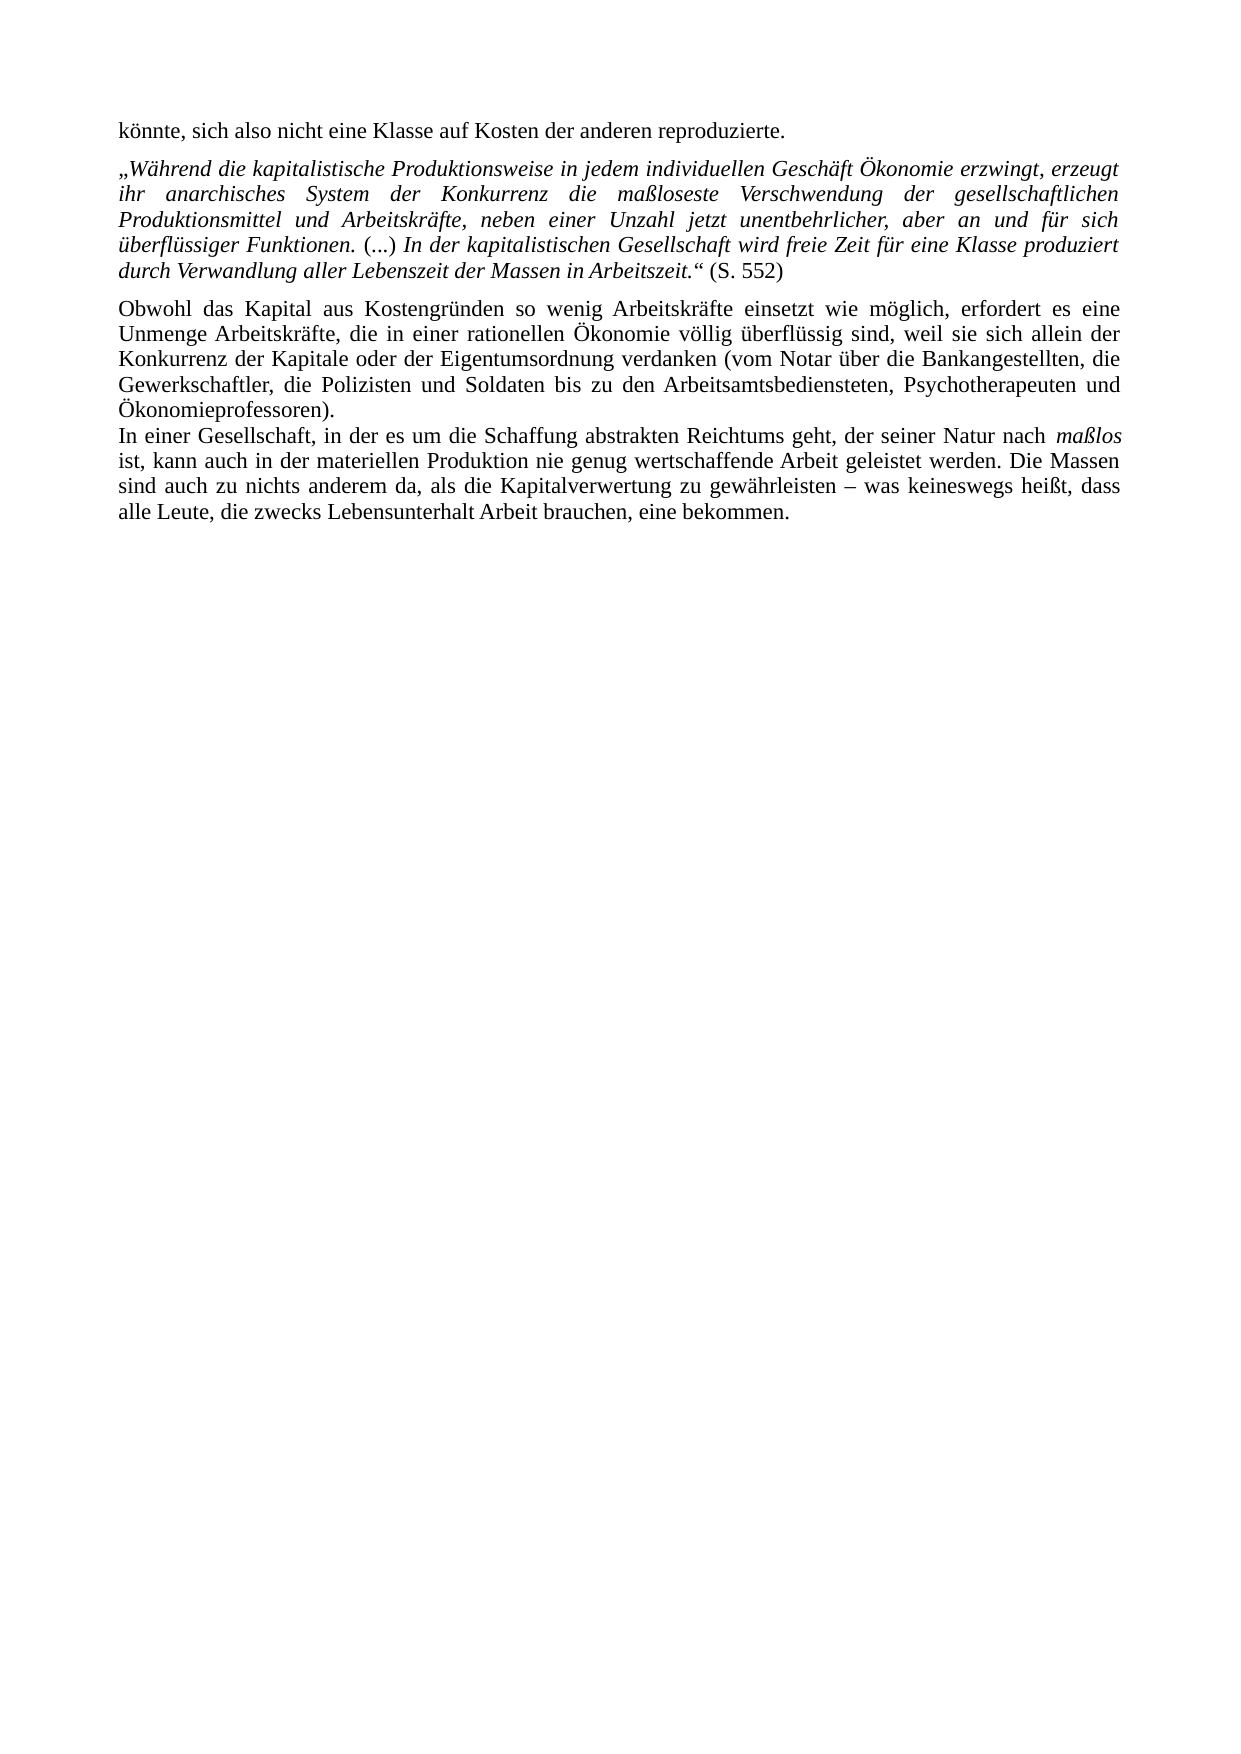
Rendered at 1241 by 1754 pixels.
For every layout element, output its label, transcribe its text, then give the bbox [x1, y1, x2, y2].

text „Während die kapitalistische Produktionsweise in jedem individuellen Geschäft Ökonomie erzwingt, erzeugt ihr anarchisches System der Konkurrenz die maßloseste Verschwendung der gesellschaftlichen Produktionsmittel und Arbeitskräfte, neben einer Unzahl jetzt unentbehrlicher, aber an und für sich überflüssiger Funktionen. (...) In der kapitalistischen Gesellschaft wird freie Zeit für eine Klasse produziert durch Verwandlung aller Lebenszeit der Massen in Arbeitszeit.“ (S. 552) [118, 156, 1122, 283]
text In einer Gesellschaft, in der es um die Schaffung abstrakten Reichtums geht, der seiner Natur nach maßlos ist, kann auch in der materiellen Produktion nie genug wertschaffende Arbeit geleistet werden. Die Massen sind auch zu nichts anderem da, als die Kapitalverwertung zu gewährleisten – was keineswegs heißt, dass alle Leute, die zwecks Lebensunterhalt Arbeit brauchen, eine bekommen. [118, 423, 1122, 524]
text Obwohl das Kapital aus Kostengründen so wenig Arbeitskräfte einsetzt wie möglich, erfordert es eine Unmenge Arbeitskräfte, die in einer rationellen Ökonomie völlig überflüssig sind, weil sie sich allein der Konkurrenz der Kapitale oder der Eigentumsordnung verdanken (vom Notar über die Bankangestellten, die Gewerkschaftler, die Polizisten und Soldaten bis zu den Arbeitsamtsbediensteten, Psychotherapeuten und Ökonomieprofessoren). [118, 296, 1122, 423]
text könnte, sich also nicht eine Klasse auf Kosten der anderen reproduzierte. [118, 118, 1122, 143]
